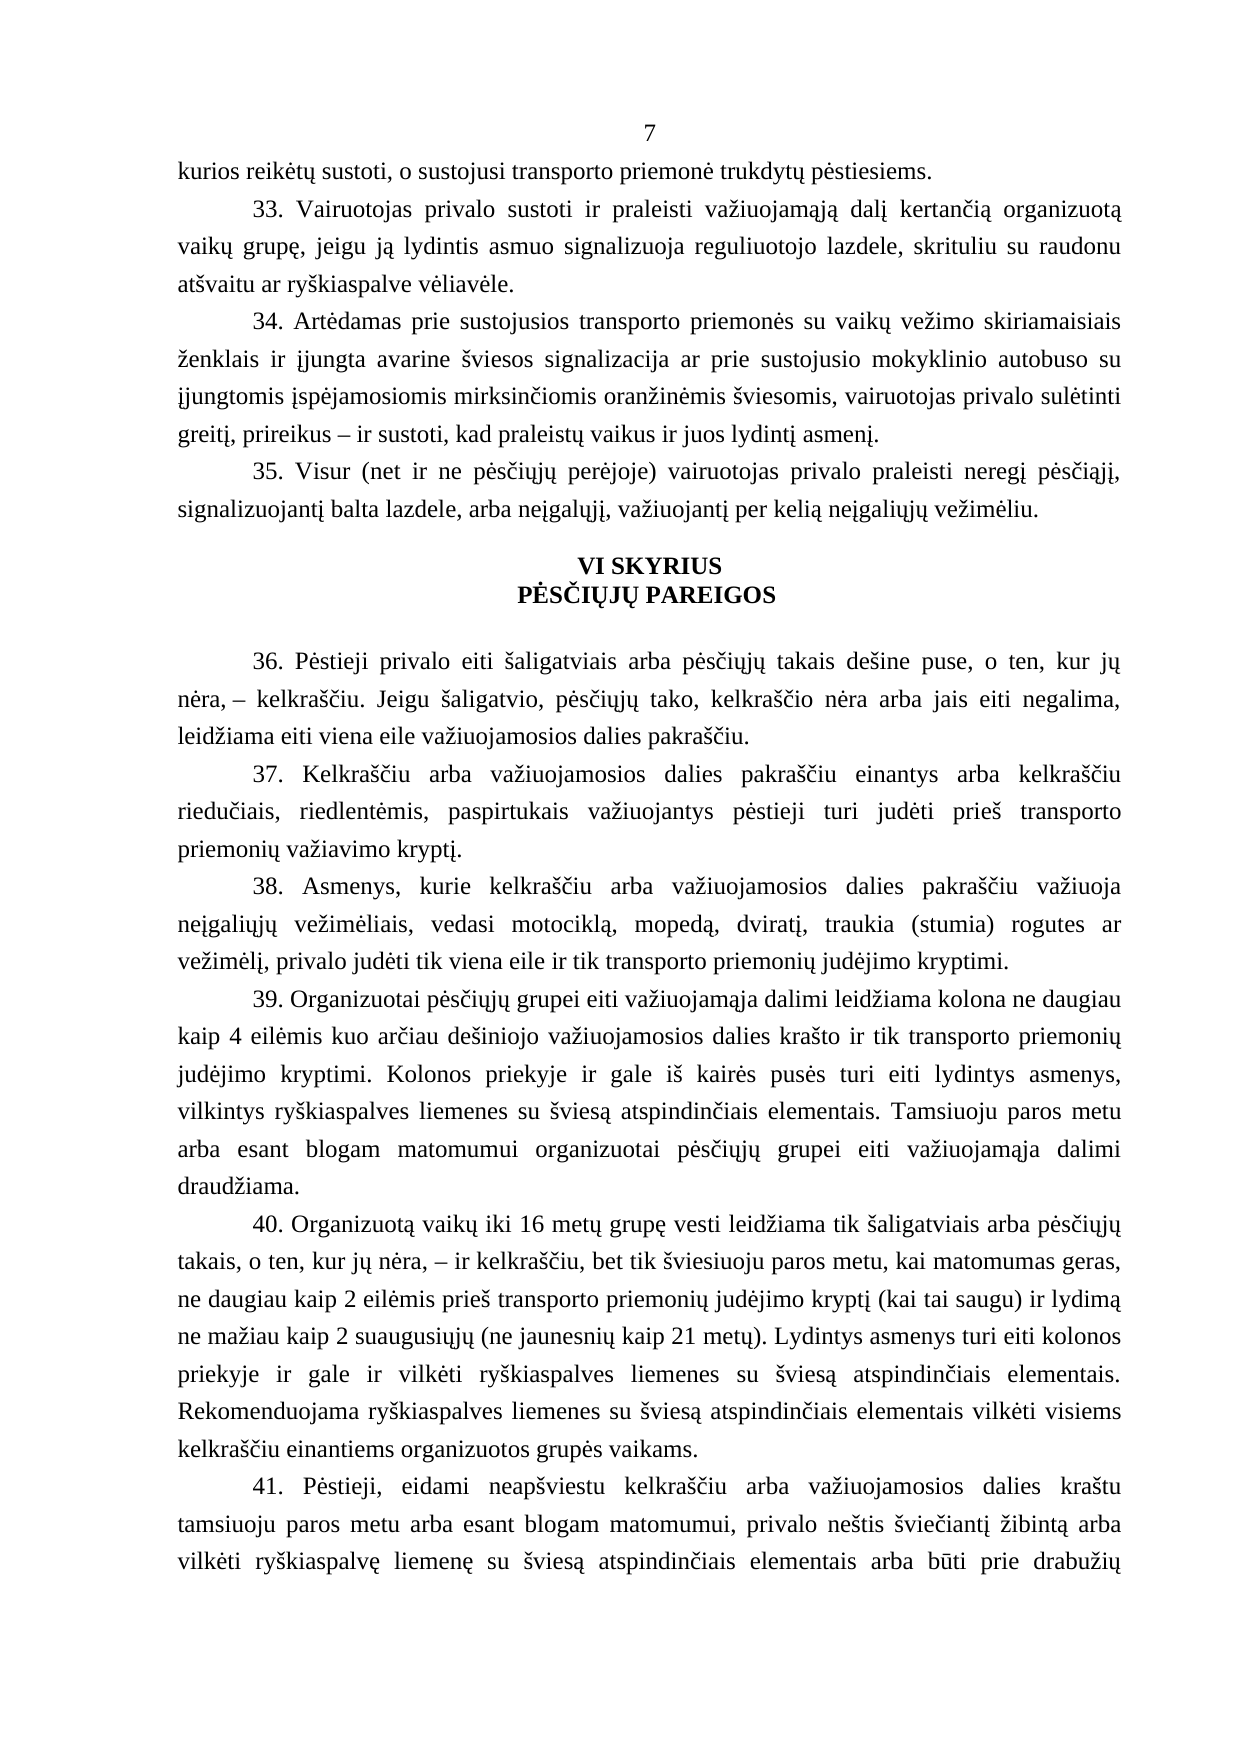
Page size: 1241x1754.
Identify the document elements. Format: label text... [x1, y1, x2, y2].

text 33. Vairuotojas privalo sustoti ir praleisti važiuojamąją dalį kertančią organizuotą vaikų grupę, jeigu ją lydintis asmuo signalizuoja reguliuotojo lazdele, skrituliu su raudonu atšvaitu ar ryškiaspalve vėliavėle. [177, 185, 1122, 298]
text 40. Organizuotą vaikų iki 16 metų grupę vesti leidžiama tik šaligatviais arba pėsčiųjų takais, o ten, kur jų nėra, – ir kelkraščiu, bet tik šviesiuoju paros metu, kai matomumas geras, ne daugiau kaip 2 eilėmis prieš transporto priemonių judėjimo kryptį (kai tai saugu) ir lydimą ne mažiau kaip 2 suaugusiųjų (ne jaunesnių kaip 21 metų). Lydintys asmenys turi eiti kolonos priekyje ir gale ir vilkėti ryškiaspalves liemenes su šviesą atspindinčiais elementais. Rekomenduojama ryškiaspalves liemenes su šviesą atspindinčiais elementais vilkėti visiems kelkraščiu einantiems organizuotos grupės vaikams. [177, 1200, 1122, 1463]
text PĖSČIŲJŲ PAREIGOS [177, 580, 1122, 609]
text 36. Pėstieji privalo eiti šaligatviais arba pėsčiųjų takais dešine puse, o ten, kur jų nėra, – kelkraščiu. Jeigu šaligatvio, pėsčiųjų tako, kelkraščio nėra arba jais eiti negalima, leidžiama eiti viena eile važiuojamosios dalies pakraščiu. [177, 638, 1122, 750]
text 39. Organizuotai pėsčiųjų grupei eiti važiuojamąja dalimi leidžiama kolona ne daugiau kaip 4 eilėmis kuo arčiau dešiniojo važiuojamosios dalies krašto ir tik transporto priemonių judėjimo kryptimi. Kolonos priekyje ir gale iš kairės pusės turi eiti lydintys asmenys, vilkintys ryškiaspalves liemenes su šviesą atspindinčiais elementais. Tamsiuoju paros metu arba esant blogam matomumui organizuotai pėsčiųjų grupei eiti važiuojamąja dalimi draudžiama. [177, 975, 1122, 1200]
text 34. Artėdamas prie sustojusios transporto priemonės su vaikų vežimo skiriamaisiais ženklais ir įjungta avarine šviesos signalizacija ar prie sustojusio mokyklinio autobuso su įjungtomis įspėjamosiomis mirksinčiomis oranžinėmis šviesomis, vairuotojas privalo sulėtinti greitį, prireikus – ir sustoti, kad praleistų vaikus ir juos lydintį asmenį. [177, 298, 1122, 448]
text 35. Visur (net ir ne pėsčiųjų perėjoje) vairuotojas privalo praleisti neregį pėsčiąjį, signalizuojantį balta lazdele, arba neįgalųjį, važiuojantį per kelią neįgaliųjų vežimėliu. [177, 448, 1122, 523]
text VI SKYRIUS [177, 551, 1122, 580]
text 41. Pėstieji, eidami neapšviestu kelkraščiu arba važiuojamosios dalies kraštu tamsiuoju paros metu arba esant blogam matomumui, privalo neštis šviečiantį žibintą arba vilkėti ryškiaspalvę liemenę su šviesą atspindinčiais elementais arba būti prie drabužių [177, 1463, 1122, 1575]
text 37. Kelkraščiu arba važiuojamosios dalies pakraščiu einantys arba kelkraščiu riedučiais, riedlentėmis, paspirtukais važiuojantys pėstieji turi judėti prieš transporto priemonių važiavimo kryptį. [177, 750, 1122, 863]
text 38. Asmenys, kurie kelkraščiu arba važiuojamosios dalies pakraščiu važiuoja neįgaliųjų vežimėliais, vedasi motociklą, mopedą, dviratį, traukia (stumia) rogutes ar vežimėlį, privalo judėti tik viena eile ir tik transporto priemonių judėjimo kryptimi. [177, 863, 1122, 975]
text kurios reikėtų sustoti, o sustojusi transporto priemonė trukdytų pėstiesiems. [177, 148, 1122, 185]
